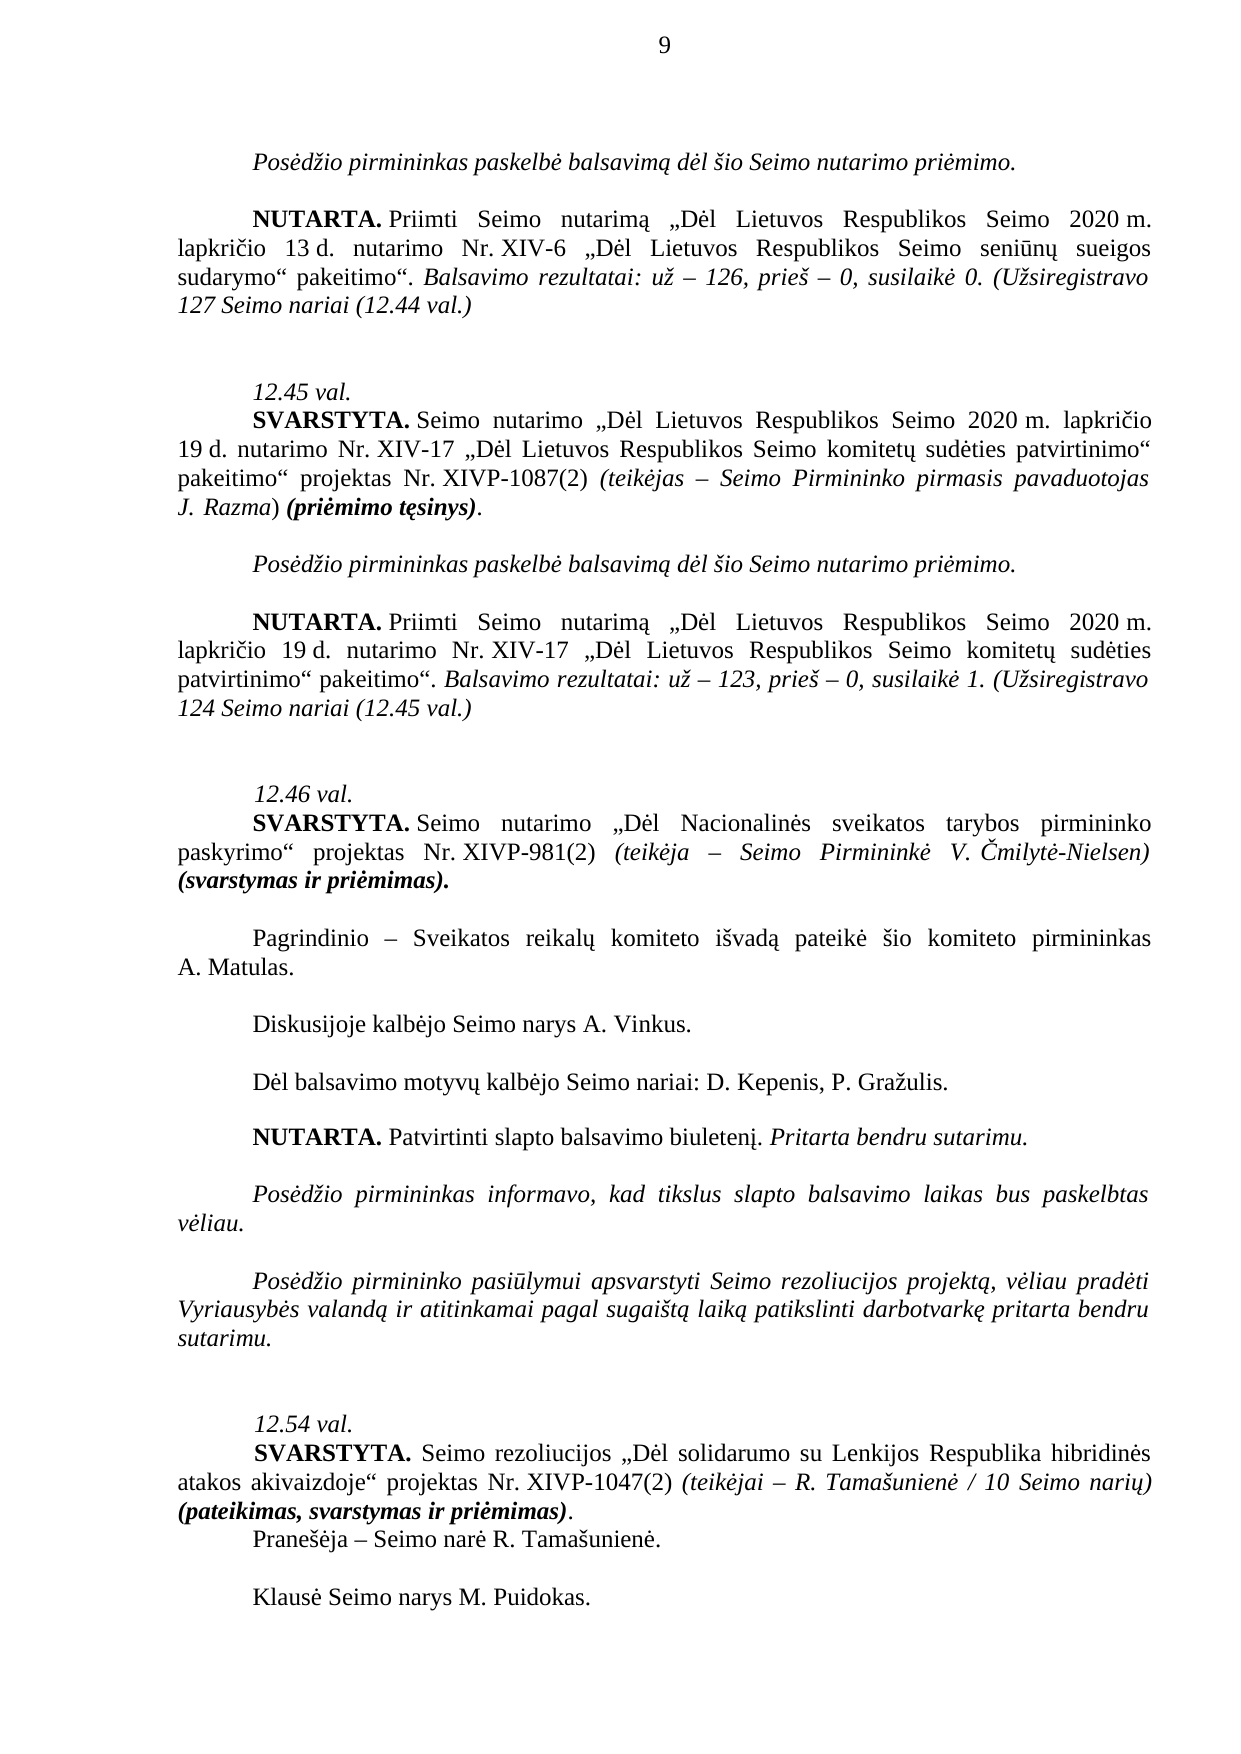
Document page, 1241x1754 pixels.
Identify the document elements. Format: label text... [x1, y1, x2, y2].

text Diskusijoje kalbėjo Seimo narys A. Vinkus. [177, 1009, 1152, 1038]
text NUTARTA. Priimti Seimo nutarimą „Dėl Lietuvos Respublikos Seimo 2020 m. lapkričio 19 d. nutarimo Nr. XIV-17 „Dėl Lietuvos Respublikos Seimo komitetų sudėties patvirtinimo“ pakeitimo“. Balsavimo rezultatai: už – 123, prieš – 0, susilaikė 1. (Užsiregistravo 124 Seimo nariai (12.45 val.) [177, 607, 1152, 722]
text Posėdžio pirmininkas paskelbė balsavimą dėl šio Seimo nutarimo priėmimo. [177, 549, 1152, 578]
text SVARSTYTA. Seimo rezoliucijos „Dėl solidarumo su Lenkijos Respublika hibridinės atakos akivaizdoje“ projektas Nr. XIVP-1047(2) (teikėjai – R. Tamašunienė / 10 Seimo narių) (pateikimas, svarstymas ir priėmimas). [177, 1438, 1152, 1524]
text 12.54 val. [177, 1409, 1152, 1438]
text 12.45 val. [177, 377, 1152, 406]
text NUTARTA. Patvirtinti slapto balsavimo biuletenį. Pritarta bendru sutarimu. [177, 1122, 1152, 1151]
text 12.46 val. [177, 779, 1152, 808]
text Posėdžio pirmininkas paskelbė balsavimą dėl šio Seimo nutarimo priėmimo. [177, 147, 1152, 176]
text SVARSTYTA. Seimo nutarimo „Dėl Nacionalinės sveikatos tarybos pirmininko paskyrimo“ projektas Nr. XIVP-981(2) (teikėja – Seimo Pirmininkė V. Čmilytė-Nielsen) (svarstymas ir priėmimas). [177, 808, 1152, 894]
text Pagrindinio – Sveikatos reikalų komiteto išvadą pateikė šio komiteto pirmininkas A. Matulas. [177, 923, 1152, 981]
text Posėdžio pirmininko pasiūlymui apsvarstyti Seimo rezoliucijos projektą, vėliau pradėti Vyriausybės valandą ir atitinkamai pagal sugaištą laiką patikslinti darbotvarkę pritarta bendru sutarimu. [177, 1266, 1152, 1352]
text Klausė Seimo narys M. Puidokas. [177, 1582, 1152, 1611]
text NUTARTA. Priimti Seimo nutarimą „Dėl Lietuvos Respublikos Seimo 2020 m. lapkričio 13 d. nutarimo Nr. XIV-6 „Dėl Lietuvos Respublikos Seimo seniūnų sueigos sudarymo“ pakeitimo“. Balsavimo rezultatai: už – 126, prieš – 0, susilaikė 0. (Užsiregistravo 127 Seimo nariai (12.44 val.) [177, 204, 1152, 319]
text SVARSTYTA. Seimo nutarimo „Dėl Lietuvos Respublikos Seimo 2020 m. lapkričio 19 d. nutarimo Nr. XIV-17 „Dėl Lietuvos Respublikos Seimo komitetų sudėties patvirtinimo“ pakeitimo“ projektas Nr. XIVP-1087(2) (teikėjas – Seimo Pirmininko pirmasis pavaduotojas J. Razma) (priėmimo tęsinys). [177, 406, 1152, 521]
text Dėl balsavimo motyvų kalbėjo Seimo nariai: D. Kepenis, P. Gražulis. [177, 1067, 1152, 1096]
text Posėdžio pirmininkas informavo, kad tikslus slapto balsavimo laikas bus paskelbtas vėliau. [177, 1179, 1152, 1237]
text Pranešėja – Seimo narė R. Tamašunienė. [177, 1524, 1152, 1553]
